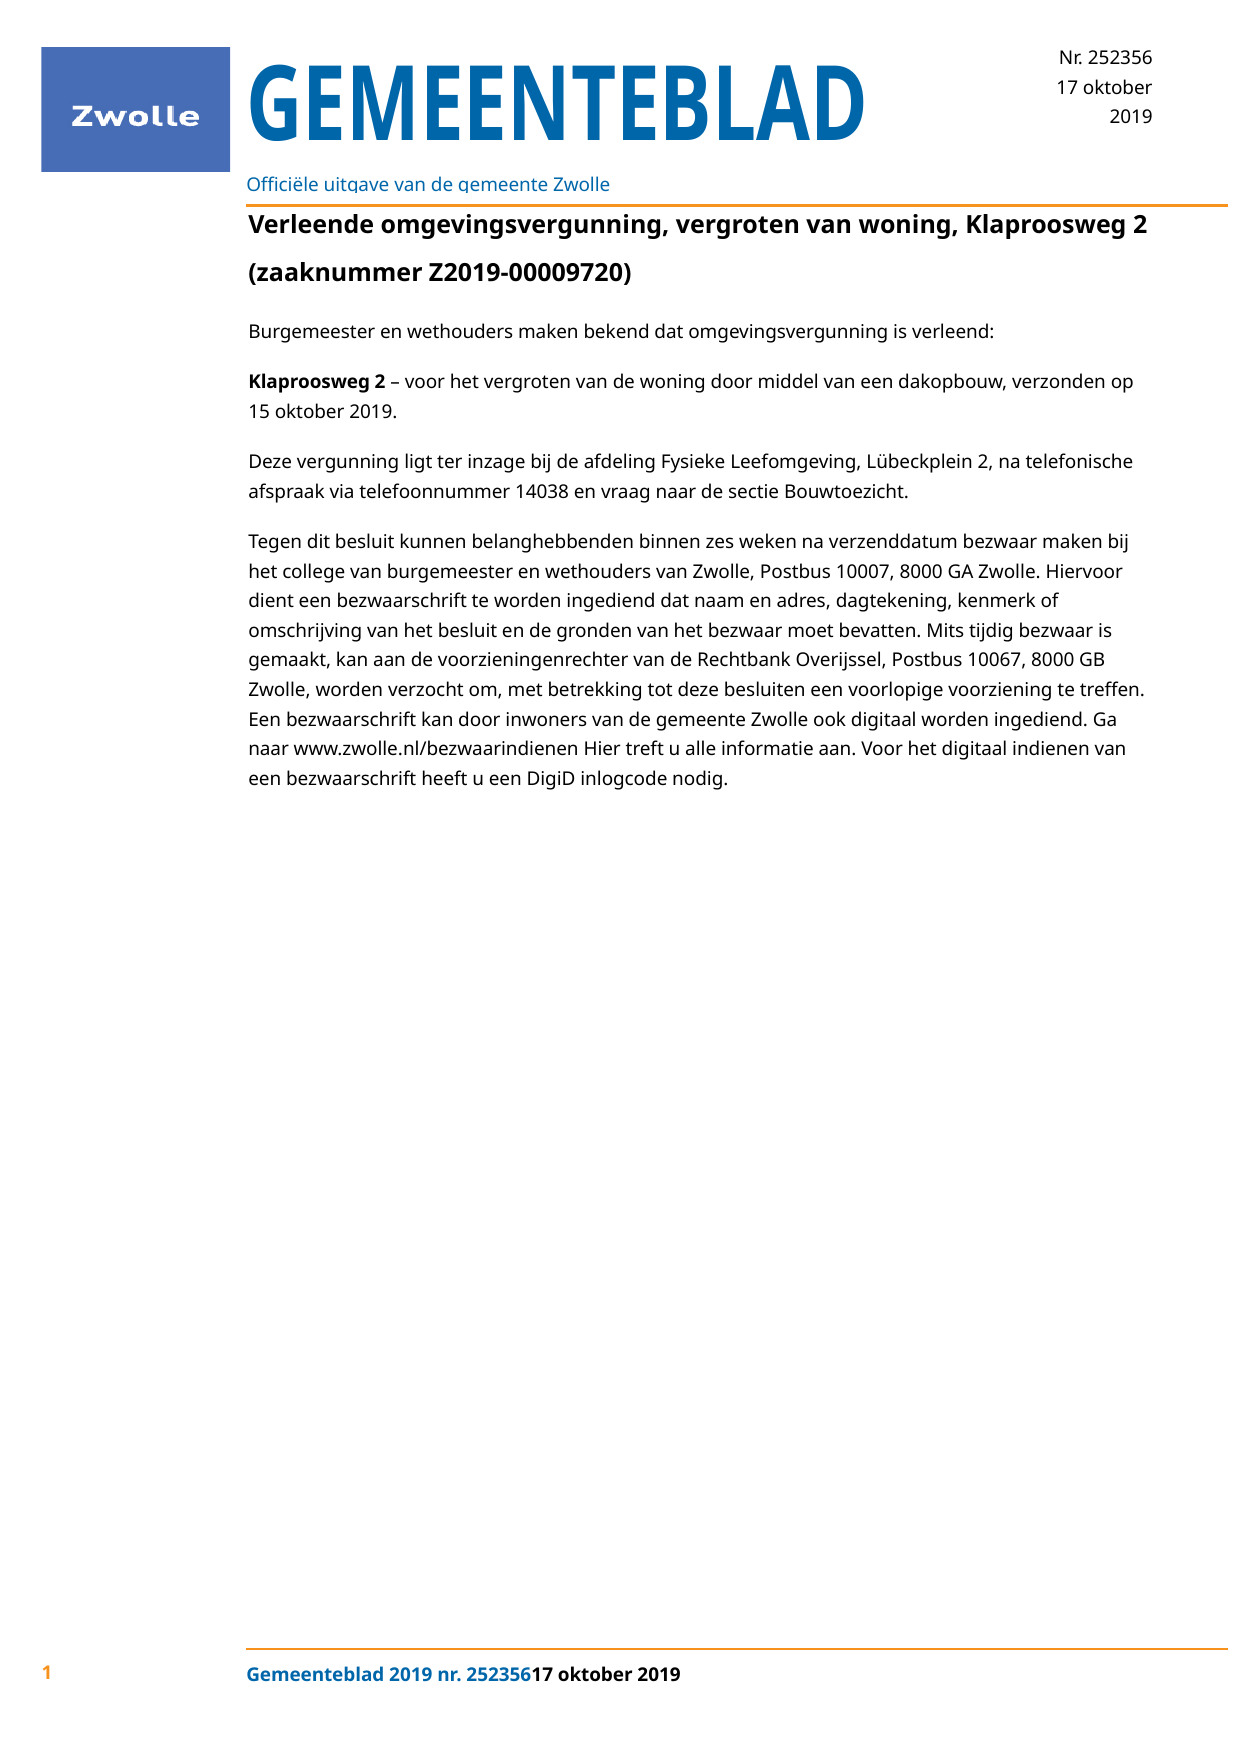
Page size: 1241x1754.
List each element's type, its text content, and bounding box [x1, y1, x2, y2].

text Tegen dit besluit kunnen belanghebbenden binnen zes weken na verzenddatum bezwaar maken bij het college van burgemeester en wethouders van Zwolle, Postbus 10007, 8000 GA Zwolle. Hiervoor dient een bezwaarschrift te worden ingediend dat naam en adres, dagtekening, kenmerk of omschrijving van het besluit en de gronden van het bezwaar moet bevatten. Mits tijdig bezwaar is gemaakt, kan aan de voorzieningenrechter van de Rechtbank Overijssel, Postbus 10067, 8000 GB Zwolle, worden verzocht om, met betrekking tot deze besluiten een voorlopige voorziening te treffen. Een bezwaarschrift kan door inwoners van de gemeente Zwolle ook digitaal worden ingediend. Ga naar www.zwolle.nl/bezwaarindienen Hier treft u alle informatie aan. Voor het digitaal indienen van een bezwaarschrift heeft u een DigiD inlogcode nodig. [248, 528, 1152, 791]
picture [41, 47, 231, 172]
text Klaproosweg 2 – voor het vergroten van de woning door middel van een dakopbouw, verzonden op 15 oktober 2019. [248, 368, 1152, 424]
text Deze vergunning ligt ter inzage bij de afdeling Fysieke Leefomgeving, Lübeckplein 2, na telefonische afspraak via telefoonnummer 14038 en vraag naar de sectie Bouwtoezicht. [248, 448, 1152, 504]
text Verleende omgevingsvergunning, vergroten van woning, Klaproosweg 2 (zaaknummer Z2019-00009720) [248, 207, 1152, 288]
text Burgemeester en wethouders maken bekend dat omgevingsvergunning is verleend: [248, 318, 1152, 344]
